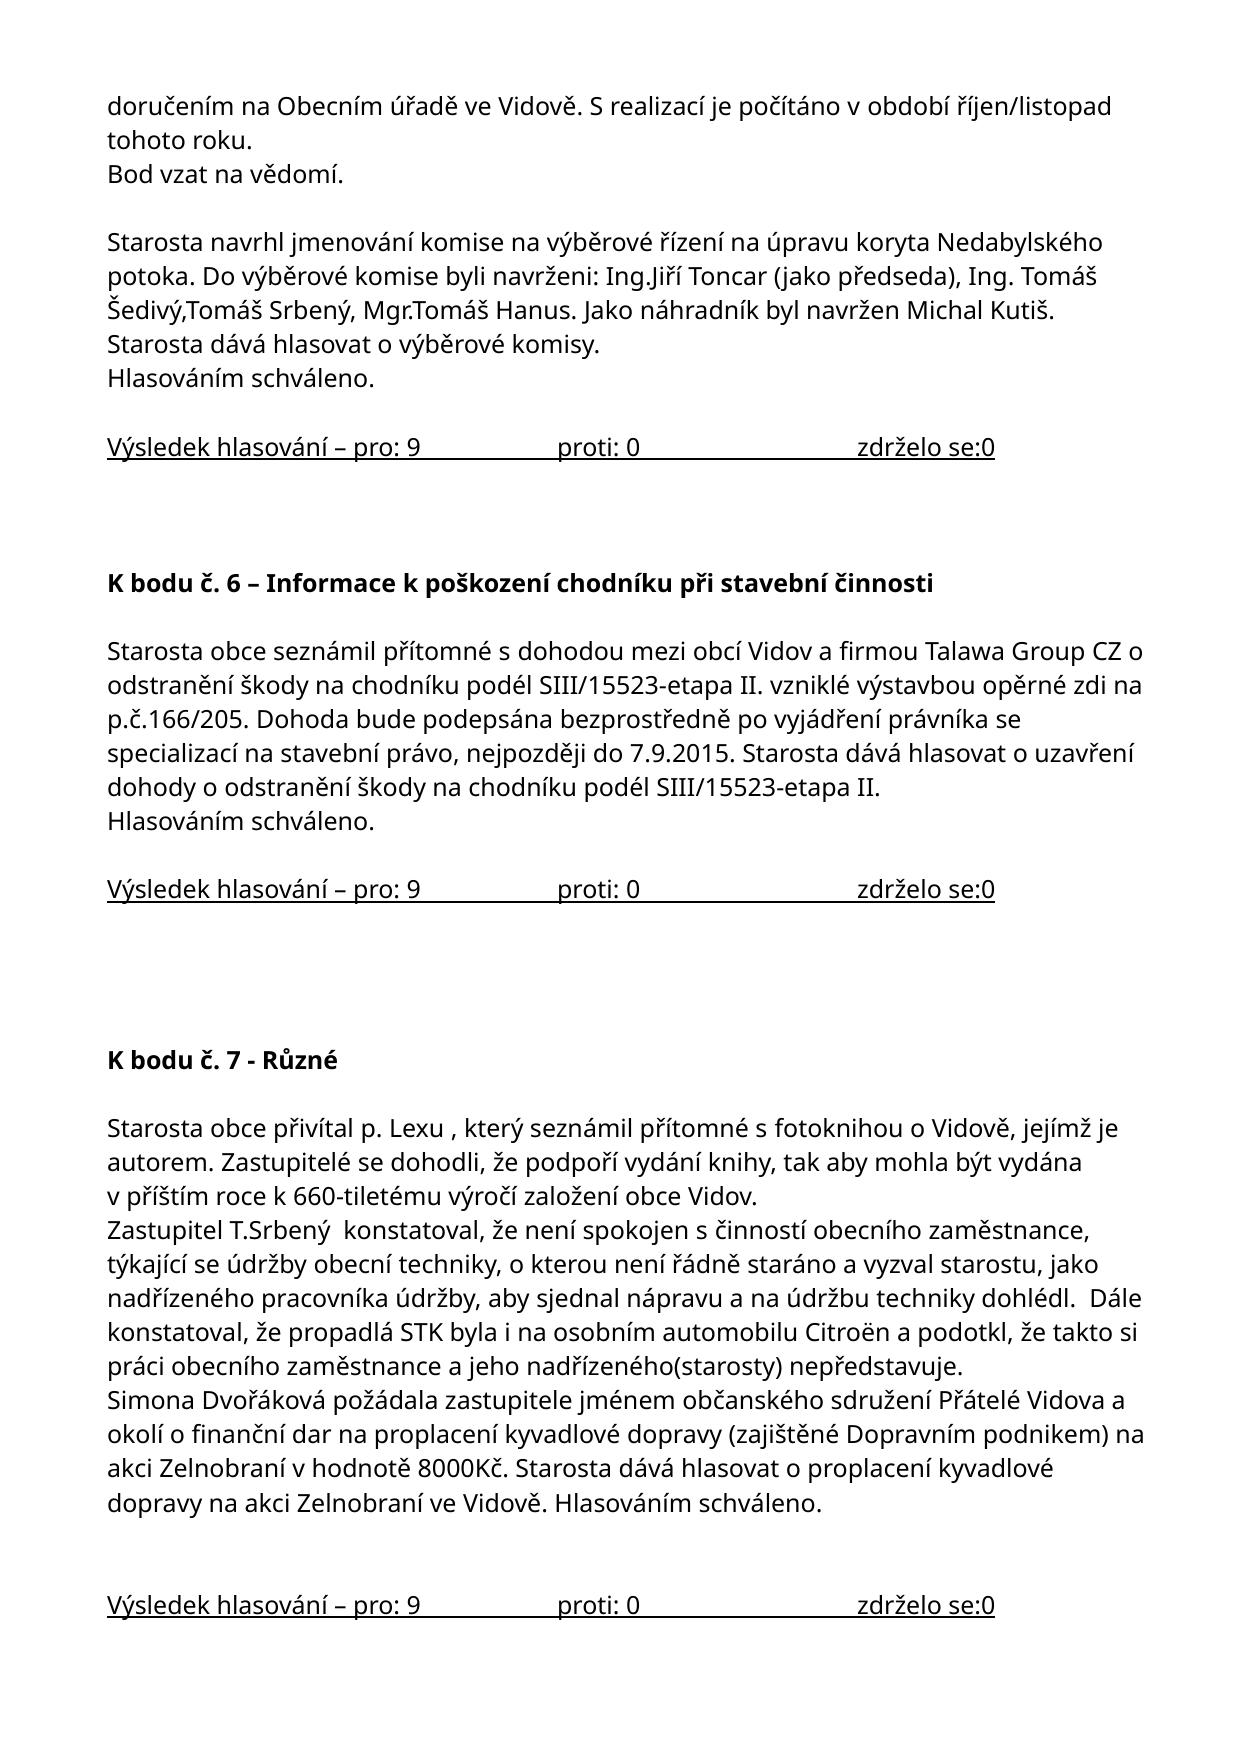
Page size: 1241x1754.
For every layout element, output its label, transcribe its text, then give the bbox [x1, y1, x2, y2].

text K bodu č. 6 – Informace k poškození chodníku při stavební činnosti [107, 566, 1146, 599]
text Starosta obce přivítal p. Lexu , který seznámil přítomné s fotoknihou o Vidově, jejímž je autorem. Zastupitelé se dohodli, že podpoří vydání knihy, tak aby mohla být vydána v příštím roce k 660-tiletému výročí založení obce Vidov. [107, 1111, 1146, 1213]
text Hlasováním schváleno. [107, 361, 1146, 395]
text Bod vzat na vědomí. [107, 157, 1146, 191]
text Výsledek hlasování – pro: 9 proti: 0 zdrželo se:0 [107, 872, 1146, 906]
text doručením na Obecním úřadě ve Vidově. S realizací je počítáno v období říjen/listopad tohoto roku. [107, 89, 1146, 157]
text Výsledek hlasování – pro: 9 proti: 0 zdrželo se:0 [107, 1587, 1146, 1621]
text Simona Dvořáková požádala zastupitele jménem občanského sdružení Přátelé Vidova a okolí o finanční dar na proplacení kyvadlové dopravy (zajištěné Dopravním podnikem) na akci Zelnobraní v hodnotě 8000Kč. Starosta dává hlasovat o proplacení kyvadlové dopravy na akci Zelnobraní ve Vidově. Hlasováním schváleno. [107, 1383, 1146, 1519]
text Zastupitel T.Srbený konstatoval, že není spokojen s činností obecního zaměstnance, týkající se údržby obecní techniky, o kterou není řádně staráno a vyzval starostu, jako nadřízeného pracovníka údržby, aby sjednal nápravu a na údržbu techniky dohlédl. Dále konstatoval, že propadlá STK byla i na osobním automobilu Citroën a podotkl, že takto si práci obecního zaměstnance a jeho nadřízeného(starosty) nepředstavuje. [107, 1213, 1146, 1383]
text Výsledek hlasování – pro: 9 proti: 0 zdrželo se:0 [107, 429, 1146, 463]
text Starosta navrhl jmenování komise na výběrové řízení na úpravu koryta Nedabylského potoka. Do výběrové komise byli navrženi: Ing.Jiří Toncar (jako předseda), Ing. Tomáš Šedivý,Tomáš Srbený, Mgr.Tomáš Hanus. Jako náhradník byl navržen Michal Kutiš. Starosta dává hlasovat o výběrové komisy. [107, 225, 1146, 361]
text Starosta obce seznámil přítomné s dohodou mezi obcí Vidov a firmou Talawa Group CZ o odstranění škody na chodníku podél SIII/15523-etapa II. vzniklé výstavbou opěrné zdi na p.č.166/205. Dohoda bude podepsána bezprostředně po vyjádření právníka se specializací na stavební právo, nejpozději do 7.9.2015. Starosta dává hlasovat o uzavření dohody o odstranění škody na chodníku podél SIII/15523-etapa II. [107, 634, 1146, 804]
text Hlasováním schváleno. [107, 804, 1146, 838]
text K bodu č. 7 - Různé [107, 1042, 1146, 1076]
